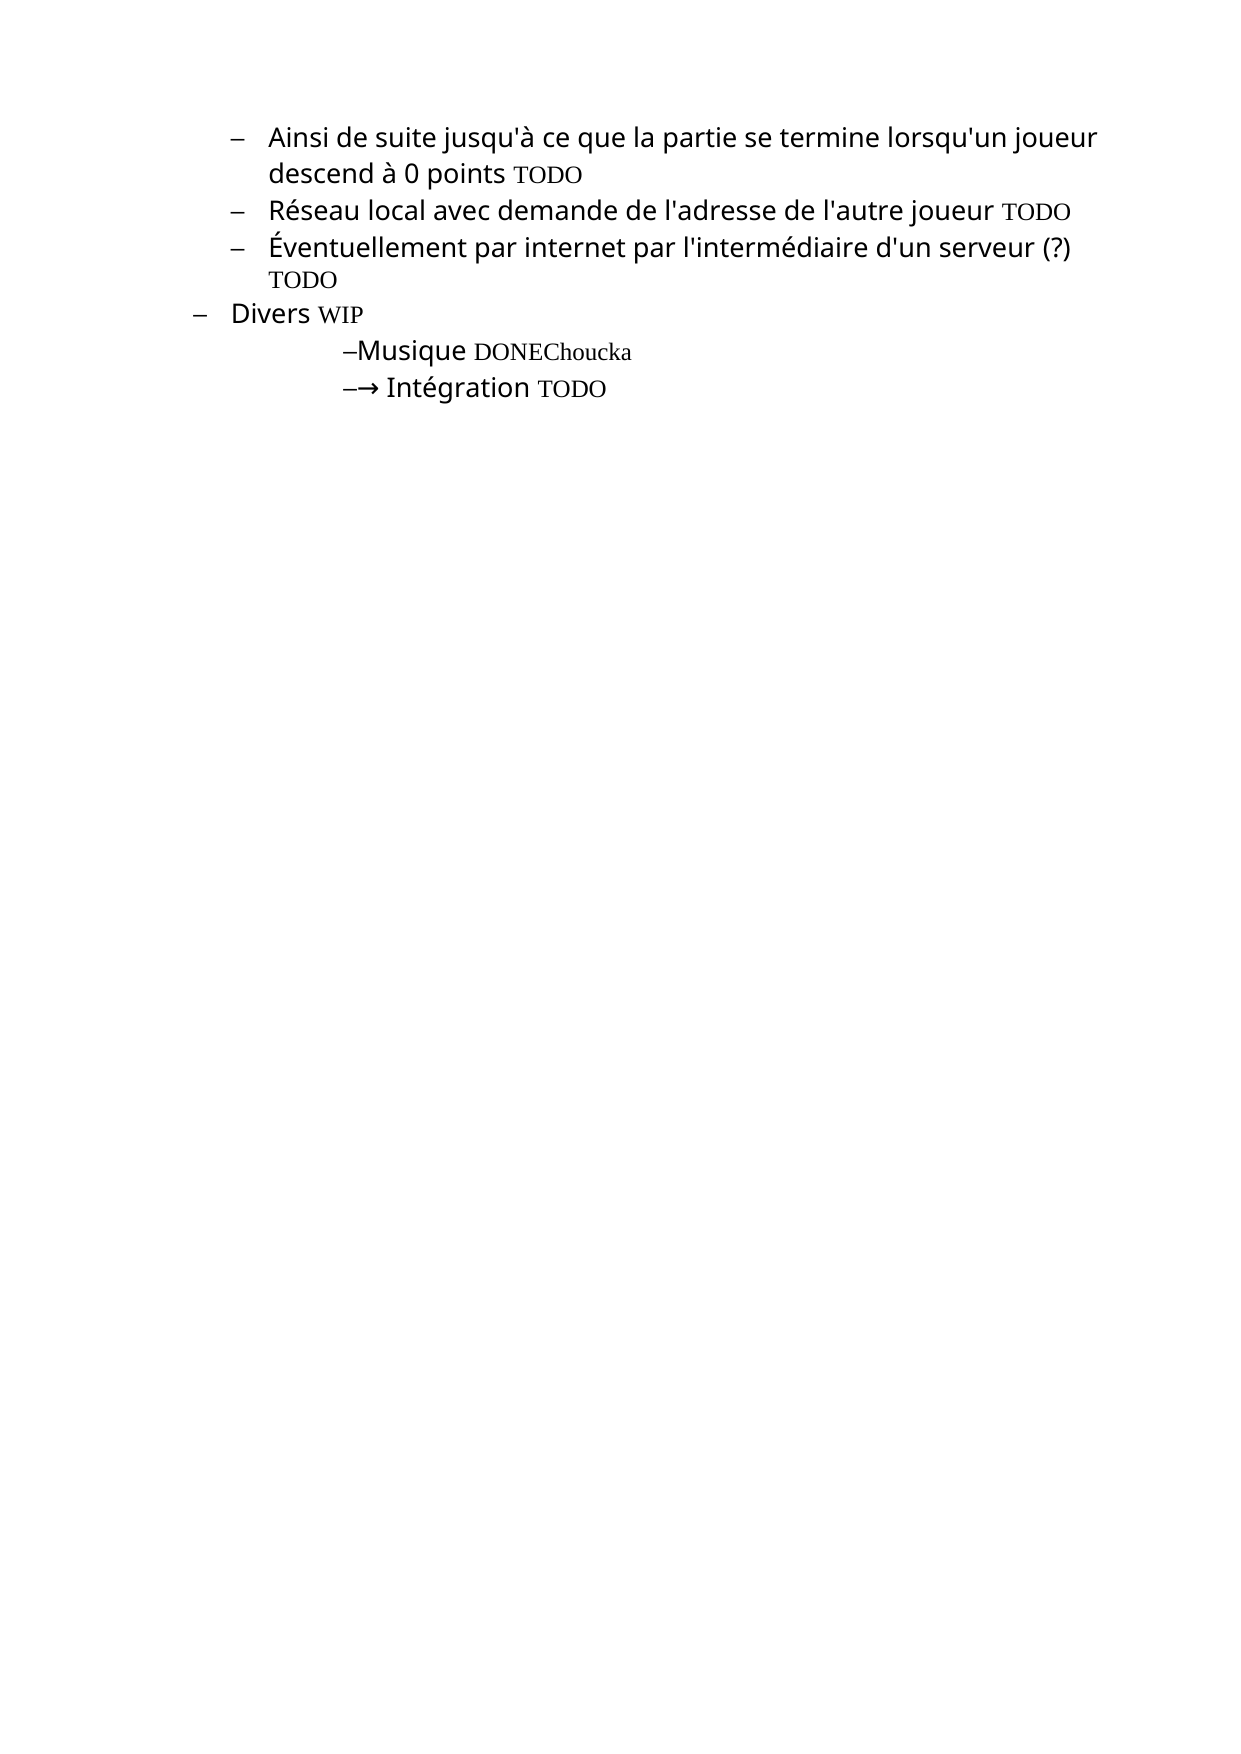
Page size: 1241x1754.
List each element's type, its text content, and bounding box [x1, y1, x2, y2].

list Éventuellement par internet par l'intermédiaire d'un serveur (?) TODO [231, 229, 1122, 294]
list Musique DONEChoucka [343, 331, 1122, 368]
list Réseau local avec demande de l'adresse de l'autre joueur TODO [231, 192, 1122, 229]
list Ainsi de suite jusqu'à ce que la partie se termine lorsqu'un joueur descend à 0 points TODO [231, 118, 1122, 192]
list Divers WIP [193, 294, 1122, 331]
list → Intégration TODO [343, 368, 1122, 405]
